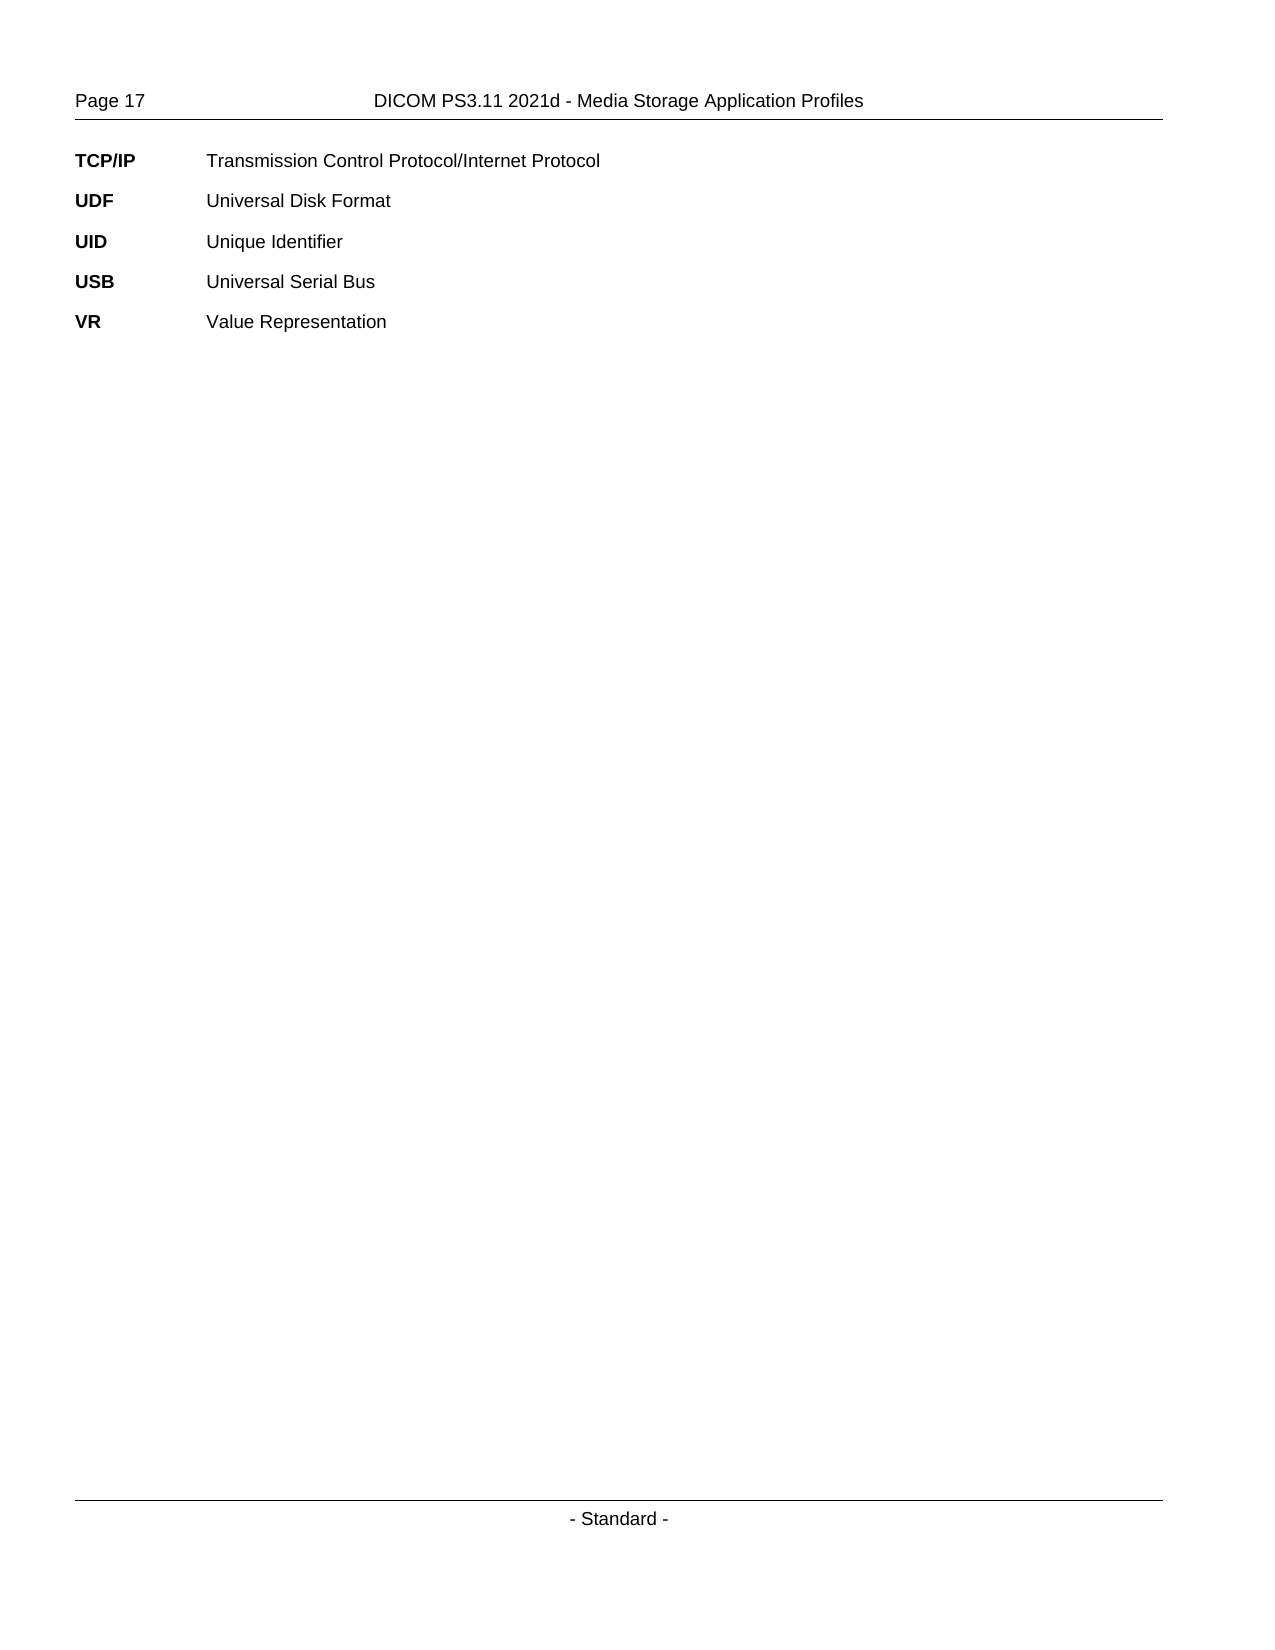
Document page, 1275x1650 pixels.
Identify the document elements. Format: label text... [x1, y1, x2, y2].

text USB Universal Serial Bus [75, 271, 1162, 292]
text VR Value Representation [75, 311, 1162, 333]
text UDF Universal Disk Format [75, 190, 1162, 212]
text UID Unique Identifier [75, 231, 1162, 252]
text TCP/IP Transmission Control Protocol/Internet Protocol [75, 150, 1162, 172]
